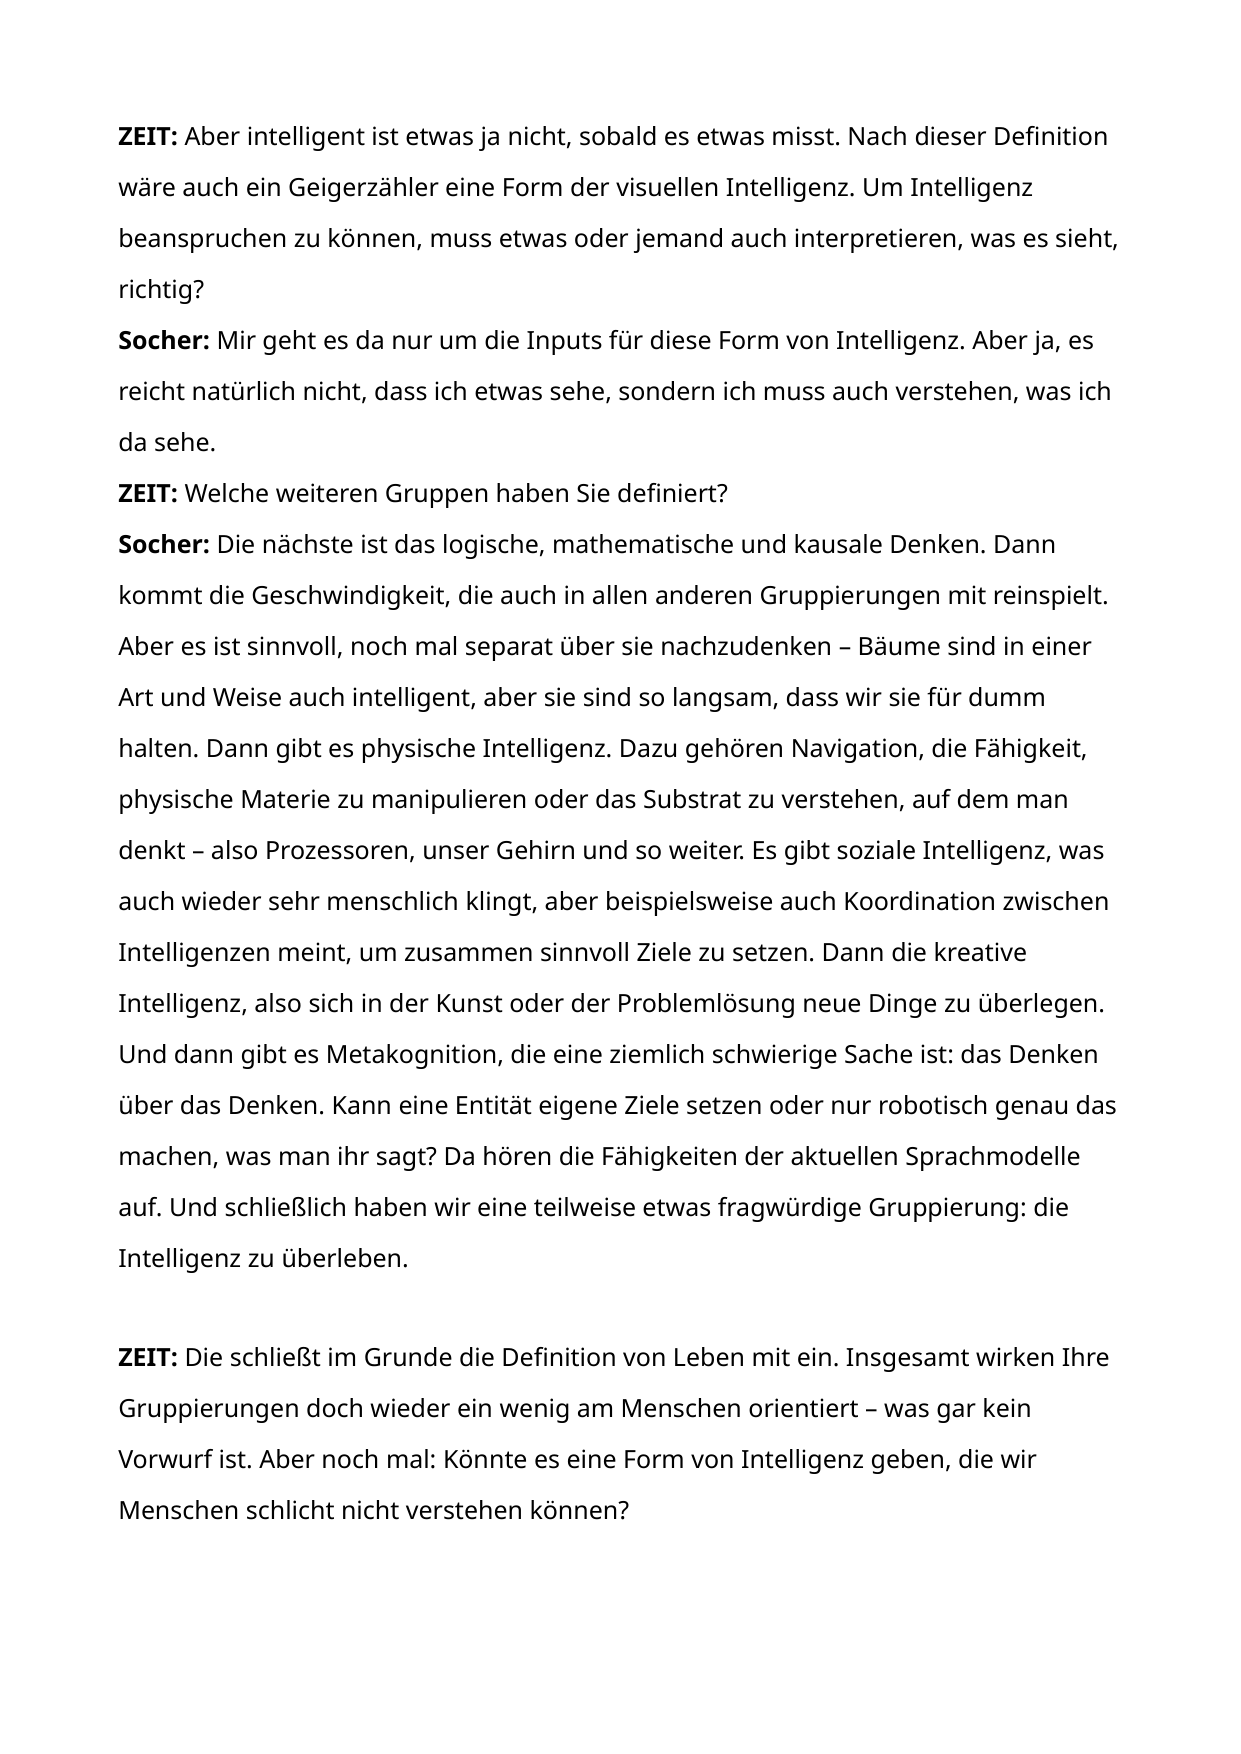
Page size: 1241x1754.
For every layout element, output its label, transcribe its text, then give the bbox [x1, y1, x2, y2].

text ZEIT: Die schließt im Grunde die Definition von Leben mit ein. Insgesamt wirken Ihre Gruppierungen doch wieder ein wenig am Menschen orientiert – was gar kein Vorwurf ist. Aber noch mal: Könnte es eine Form von Intelligenz geben, die wir Menschen schlicht nicht verstehen können? [118, 1340, 1122, 1527]
text Socher: Mir geht es da nur um die Inputs für diese Form von Intelligenz. Aber ja, es reicht natürlich nicht, dass ich etwas sehe, sondern ich muss auch verstehen, was ich da sehe. [118, 322, 1122, 458]
text ZEIT: Welche weiteren Gruppen haben Sie definiert? [118, 475, 1122, 509]
text Socher: Die nächste ist das logische, mathematische und kausale Denken. Dann kommt die Geschwindigkeit, die auch in allen anderen Gruppierungen mit reinspielt. Aber es ist sinnvoll, noch mal separat über sie nachzudenken – Bäume sind in einer Art und Weise auch intelligent, aber sie sind so langsam, dass wir sie für dumm halten. Dann gibt es physische Intelligenz. Dazu gehören Navigation, die Fähigkeit, physische Materie zu manipulieren oder das Substrat zu verstehen, auf dem man denkt – also Prozessoren, unser Gehirn und so weiter. Es gibt soziale Intelligenz, was auch wieder sehr menschlich klingt, aber beispielsweise auch Koordination zwischen Intelligenzen meint, um zusammen sinnvoll Ziele zu setzen. Dann die kreative Intelligenz, also sich in der Kunst oder der Problemlösung neue Dinge zu überlegen. Und dann gibt es Metakognition, die eine ziemlich schwierige Sache ist: das Denken über das Denken. Kann eine Entität eigene Ziele setzen oder nur robotisch genau das machen, was man ihr sagt? Da hören die Fähigkeiten der aktuellen Sprachmodelle auf. Und schließlich haben wir eine teilweise etwas fragwürdige Gruppierung: die Intelligenz zu überleben. [118, 526, 1122, 1275]
text ZEIT: Aber intelligent ist etwas ja nicht, sobald es etwas misst. Nach dieser Definition wäre auch ein Geigerzähler eine Form der visuellen Intelligenz. Um Intelligenz beanspruchen zu können, muss etwas oder jemand auch interpretieren, was es sieht, richtig? [118, 118, 1122, 305]
